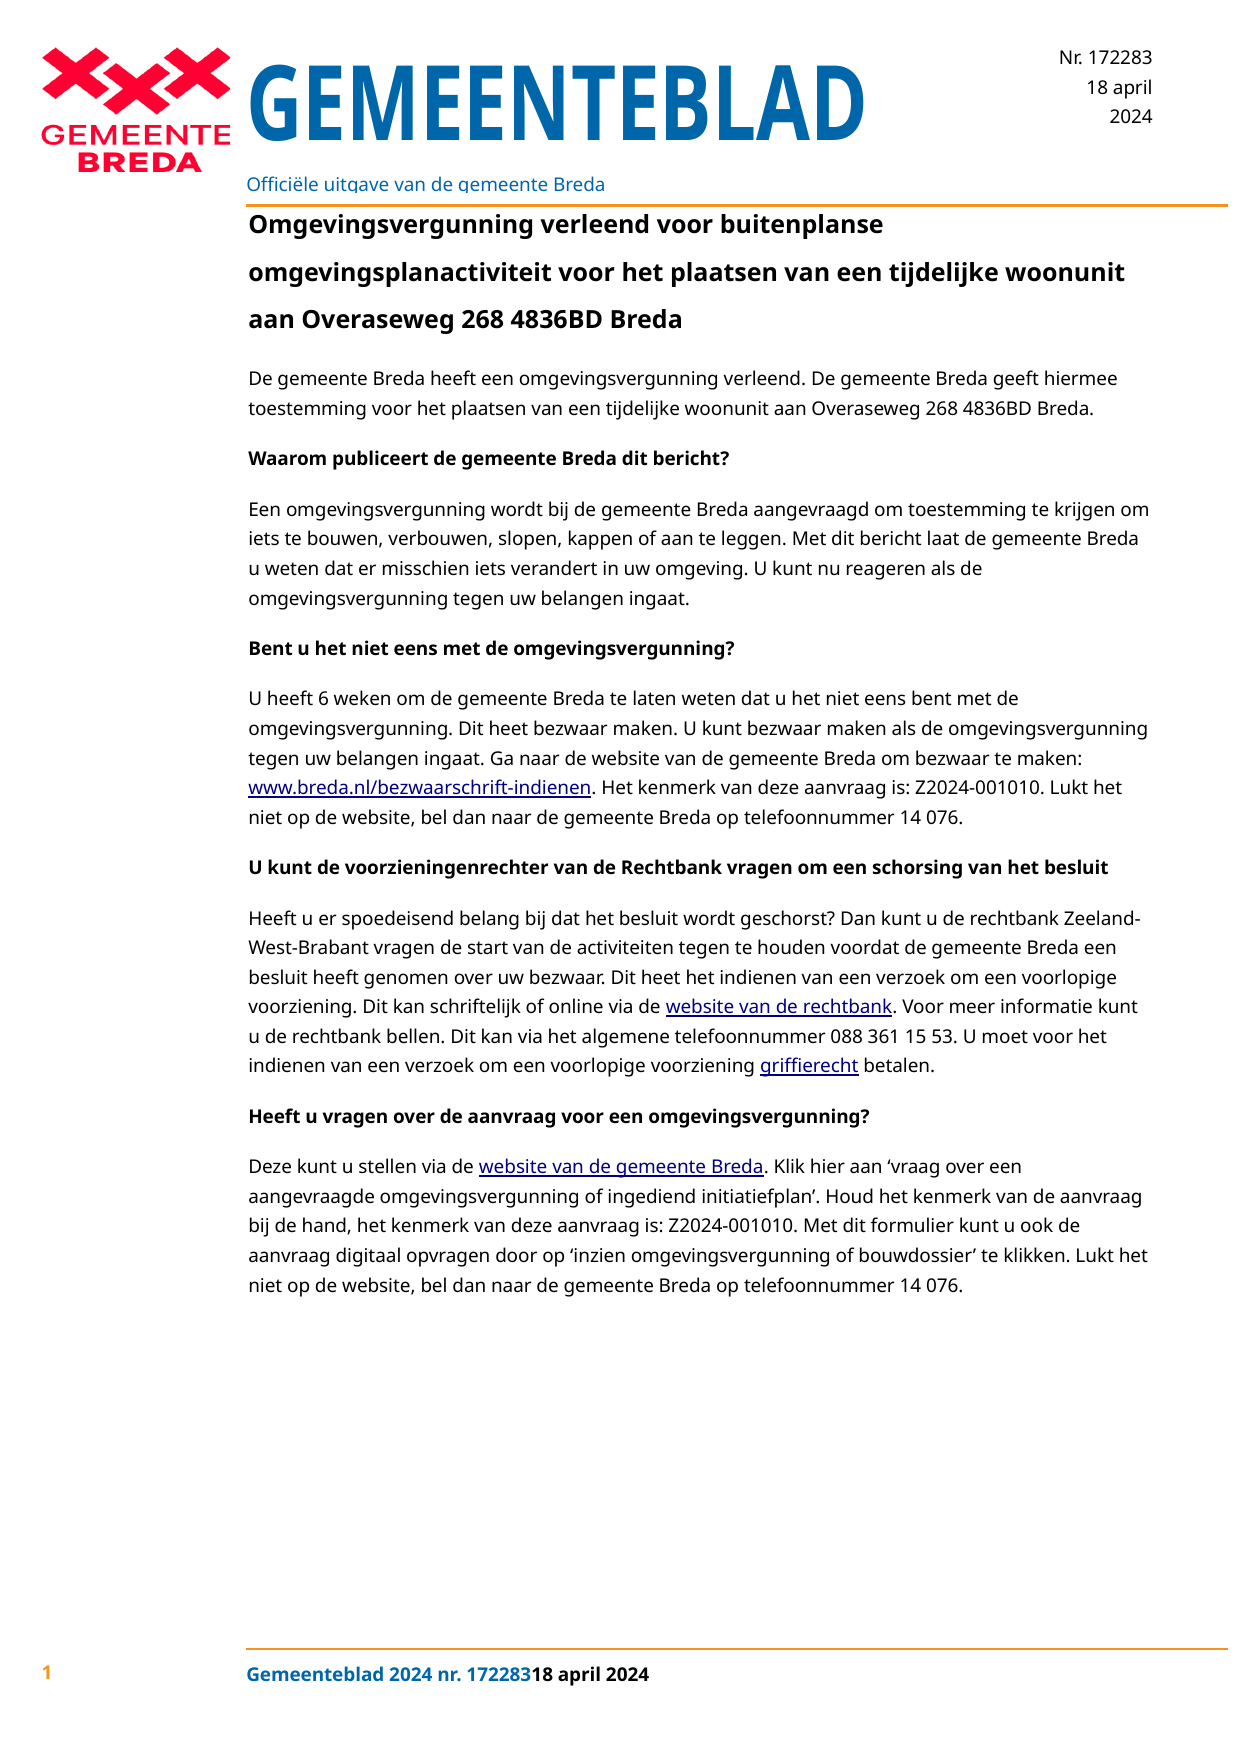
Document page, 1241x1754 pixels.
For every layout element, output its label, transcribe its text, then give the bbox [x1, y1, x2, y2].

text Heeft u er spoedeisend belang bij dat het besluit wordt geschorst? Dan kunt u de rechtbank Zeeland-West-Brabant vragen de start van de activiteiten tegen te houden voordat de gemeente Breda een besluit heeft genomen over uw bezwaar. Dit heet het indienen van een verzoek om een voorlopige voorziening. Dit kan schriftelijk of online via de website van de rechtbank. Voor meer informatie kunt u de rechtbank bellen. Dit kan via het algemene telefoonnummer 088 361 15 53. U moet voor het indienen van een verzoek om een voorlopige voorziening griffierecht betalen. [248, 905, 1152, 1078]
text Heeft u vragen over de aanvraag voor een omgevingsvergunning? [248, 1103, 1152, 1129]
text De gemeente Breda heeft een omgevingsvergunning verleend. De gemeente Breda geeft hiermee toestemming voor het plaatsen van een tijdelijke woonunit aan Overaseweg 268 4836BD Breda. [248, 366, 1152, 421]
text Waarom publiceert de gemeente Breda dit bericht? [248, 446, 1152, 471]
text Bent u het niet eens met de omgevingsvergunning? [248, 635, 1152, 661]
picture [41, 47, 231, 172]
text Omgevingsvergunning verleend voor buitenplanse omgevingsplanactiviteit voor het plaatsen van een tijdelijke woonunit aan Overaseweg 268 4836BD Breda [248, 207, 1152, 336]
text Deze kunt u stellen via de website van de gemeente Breda. Klik hier aan ‘vraag over een aangevraagde omgevingsvergunning of ingediend initiatiefplan’. Houd het kenmerk van de aanvraag bij de hand, het kenmerk van deze aanvraag is: Z2024-001010. Met dit formulier kunt u ook de aanvraag digitaal opvragen door op ‘inzien omgevingsvergunning of bouwdossier’ te klikken. Lukt het niet op de website, bel dan naar de gemeente Breda op telefoonnummer 14 076. [248, 1153, 1152, 1297]
text U kunt de voorzieningenrechter van de Rechtbank vragen om een schorsing van het besluit [248, 854, 1152, 880]
text Een omgevingsvergunning wordt bij de gemeente Breda aangevraagd om toestemming te krijgen om iets te bouwen, verbouwen, slopen, kappen of aan te leggen. Met dit bericht laat de gemeente Breda u weten dat er misschien iets verandert in uw omgeving. U kunt nu reageren als de omgevingsvergunning tegen uw belangen ingaat. [248, 496, 1152, 610]
text U heeft 6 weken om de gemeente Breda te laten weten dat u het niet eens bent met de omgevingsvergunning. Dit heet bezwaar maken. U kunt bezwaar maken als de omgevingsvergunning tegen uw belangen ingaat. Ga naar de website van de gemeente Breda om bezwaar te maken: www.breda.nl/bezwaarschrift-indienen. Het kenmerk van deze aanvraag is: Z2024-001010. Lukt het niet op de website, bel dan naar de gemeente Breda op telefoonnummer 14 076. [248, 686, 1152, 829]
